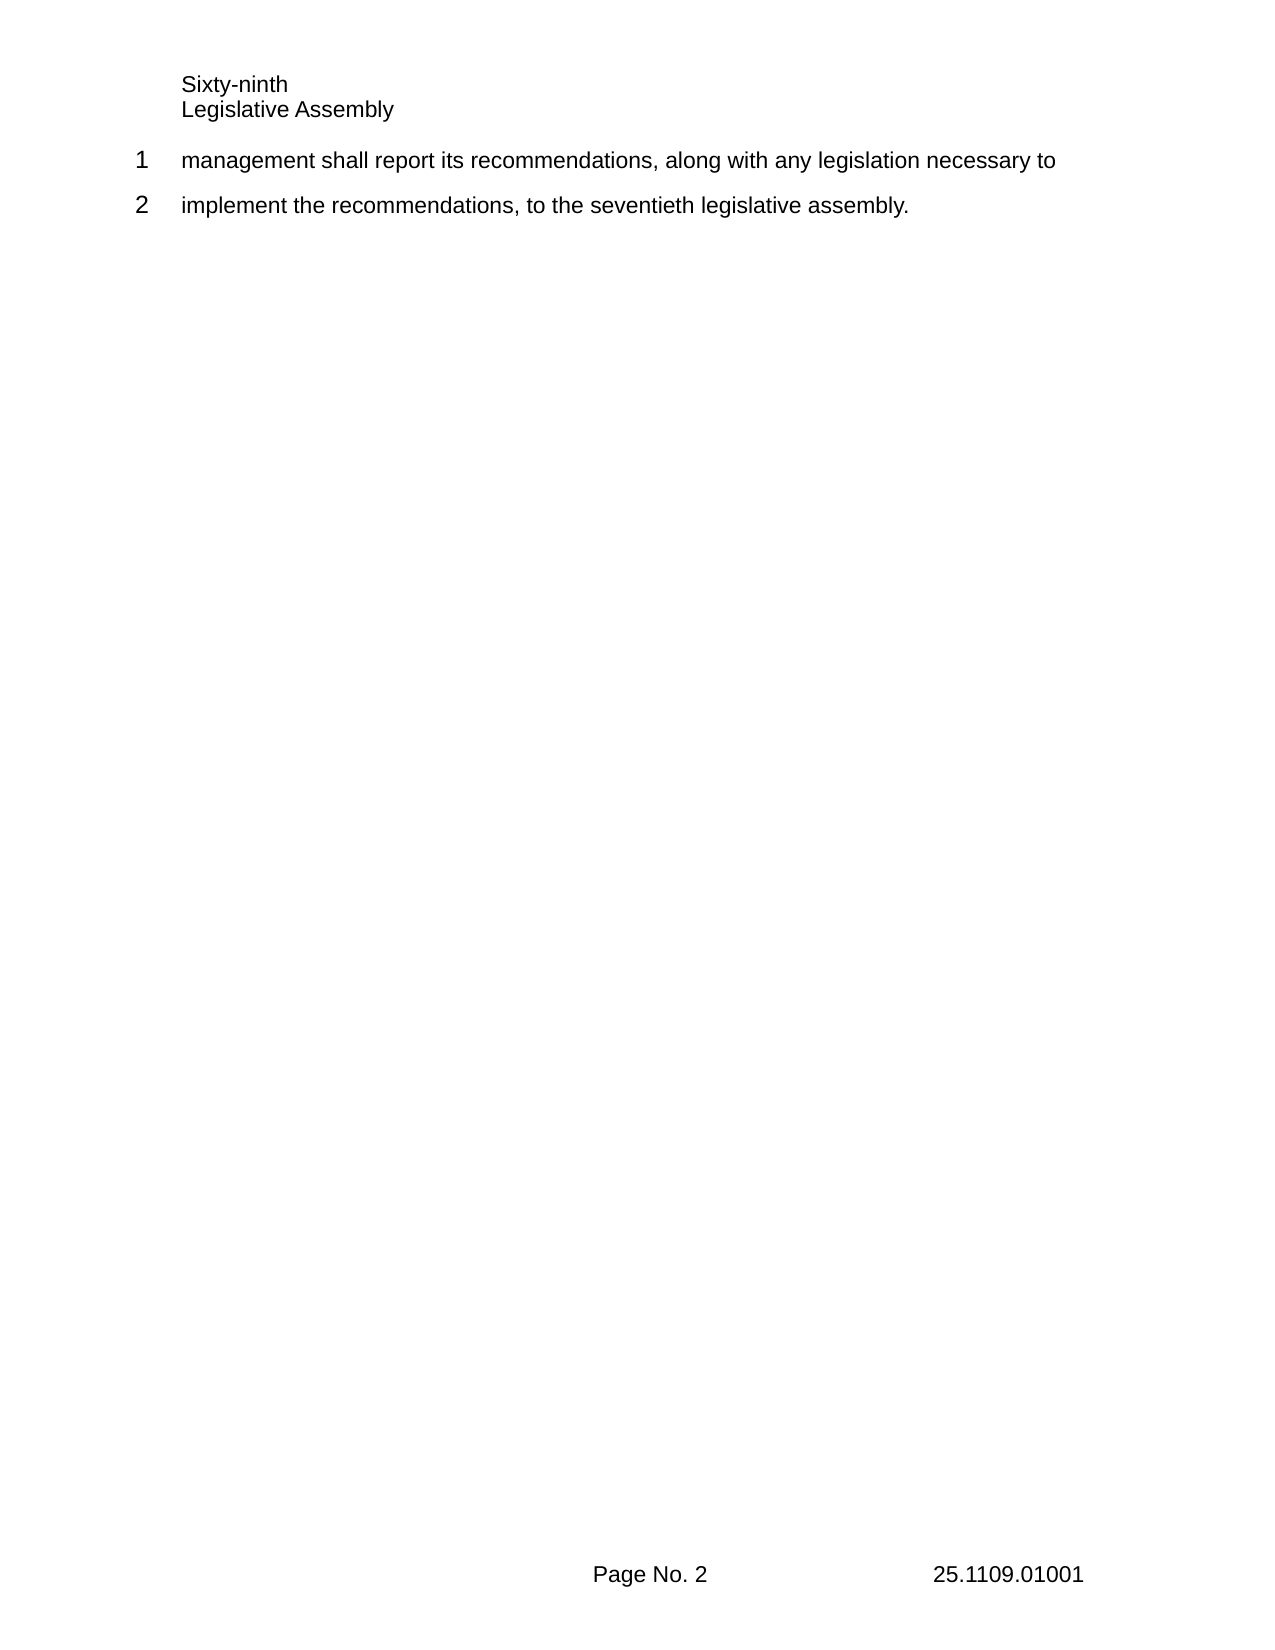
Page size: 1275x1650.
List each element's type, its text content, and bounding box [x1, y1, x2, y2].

text management shall report its recommendations, along with any legislation necessary to implement the recommendations, to the seventieth legislative assembly. [181, 133, 1154, 222]
